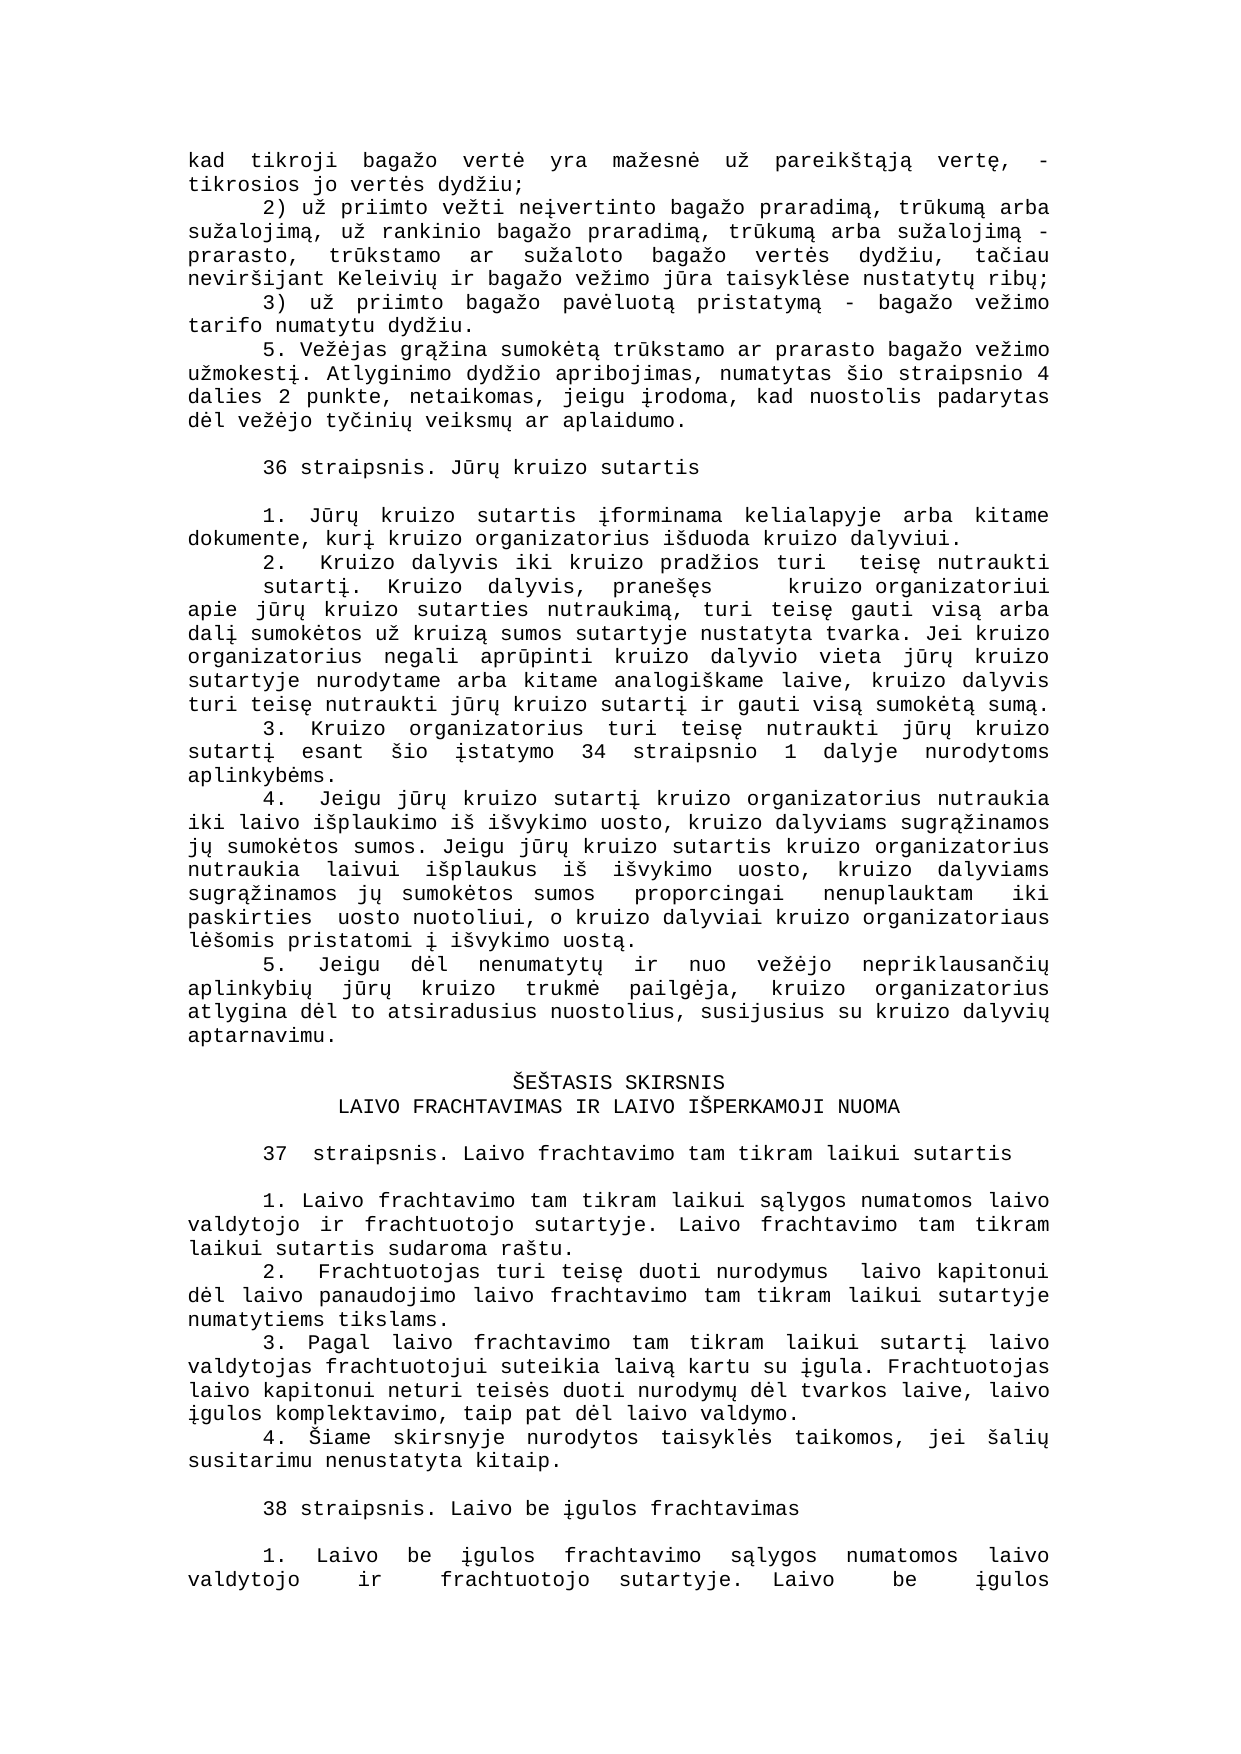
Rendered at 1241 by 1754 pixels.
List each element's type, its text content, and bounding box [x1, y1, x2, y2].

text 4. Jeigu jūrų kruizo sutartį kruizo organizatorius nutraukia iki laivo išplaukimo iš išvykimo uosto, kruizo dalyviams sugrąžinamos jų sumokėtos sumos. Jeigu jūrų kruizo sutartis kruizo organizatorius nutraukia laivui išplaukus iš išvykimo uosto, kruizo dalyviams sugrąžinamos jų sumokėtos sumos proporcingai nenuplauktam iki paskirties uosto nuotoliui, o kruizo dalyviai kruizo organizatoriaus lėšomis pristatomi į išvykimo uostą. [187, 788, 1050, 954]
text kad tikroji bagažo vertė yra mažesnė už pareikštąją vertę, - tikrosios jo vertės dydžiu; [187, 150, 1050, 197]
text 1. Jūrų kruizo sutartis įforminama kelialapyje arba kitame dokumente, kurį kruizo organizatorius išduoda kruizo dalyviui. [187, 505, 1050, 552]
text 2. Kruizo dalyvis iki kruizo pradžios turi teisę nutraukti sutartį. Kruizo dalyvis, pranešęs kruizo organizatoriui apie jūrų kruizo sutarties nutraukimą, turi teisę gauti visą arba dalį sumokėtos už kruizą sumos sutartyje nustatyta tvarka. Jei kruizo organizatorius negali aprūpinti kruizo dalyvio vieta jūrų kruizo sutartyje nurodytame arba kitame analogiškame laive, kruizo dalyvis turi teisę nutraukti jūrų kruizo sutartį ir gauti visą sumokėtą sumą. [187, 552, 1050, 717]
text 3. Kruizo organizatorius turi teisę nutraukti jūrų kruizo sutartį esant šio įstatymo 34 straipsnio 1 dalyje nurodytoms aplinkybėms. [187, 717, 1050, 788]
text 5. Vežėjas grąžina sumokėtą trūkstamo ar prarasto bagažo vežimo užmokestį. Atlyginimo dydžio apribojimas, numatytas šio straipsnio 4 dalies 2 punkte, netaikomas, jeigu įrodoma, kad nuostolis padarytas dėl vežėjo tyčinių veiksmų ar aplaidumo. [187, 339, 1050, 434]
text 1. Laivo frachtavimo tam tikram laikui sąlygos numatomos laivo valdytojo ir frachtuotojo sutartyje. Laivo frachtavimo tam tikram laikui sutartis sudaroma raštu. [187, 1190, 1050, 1261]
text 36 straipsnis. Jūrų kruizo sutartis [187, 457, 1050, 481]
text 3. Pagal laivo frachtavimo tam tikram laikui sutartį laivo valdytojas frachtuotojui suteikia laivą kartu su įgula. Frachtuotojas laivo kapitonui neturi teisės duoti nurodymų dėl tvarkos laive, laivo įgulos komplektavimo, taip pat dėl laivo valdymo. [187, 1332, 1050, 1427]
text 37 straipsnis. Laivo frachtavimo tam tikram laikui sutartis [187, 1143, 1050, 1167]
text 3) už priimto bagažo pavėluotą pristatymą - bagažo vežimo tarifo numatytu dydžiu. [187, 292, 1050, 339]
text ŠEŠTASIS SKIRSNIS [187, 1072, 1050, 1096]
text 1. Laivo be įgulos frachtavimo sąlygos numatomos laivo valdytojo ir frachtuotojo sutartyje. Laivo be įgulos [187, 1545, 1050, 1592]
text LAIVO FRACHTAVIMAS IR LAIVO IŠPERKAMOJI NUOMA [187, 1096, 1050, 1119]
text 2) už priimto vežti neįvertinto bagažo praradimą, trūkumą arba sužalojimą, už rankinio bagažo praradimą, trūkumą arba sužalojimą - prarasto, trūkstamo ar sužaloto bagažo vertės dydžiu, tačiau neviršijant Keleivių ir bagažo vežimo jūra taisyklėse nustatytų ribų; [187, 197, 1050, 292]
text 4. Šiame skirsnyje nurodytos taisyklės taikomos, jei šalių susitarimu nenustatyta kitaip. [187, 1427, 1050, 1474]
text 5. Jeigu dėl nenumatytų ir nuo vežėjo nepriklausančių aplinkybių jūrų kruizo trukmė pailgėja, kruizo organizatorius atlygina dėl to atsiradusius nuostolius, susijusius su kruizo dalyvių aptarnavimu. [187, 954, 1050, 1048]
text 38 straipsnis. Laivo be įgulos frachtavimas [187, 1498, 1050, 1521]
text 2. Frachtuotojas turi teisę duoti nurodymus laivo kapitonui dėl laivo panaudojimo laivo frachtavimo tam tikram laikui sutartyje numatytiems tikslams. [187, 1261, 1050, 1332]
